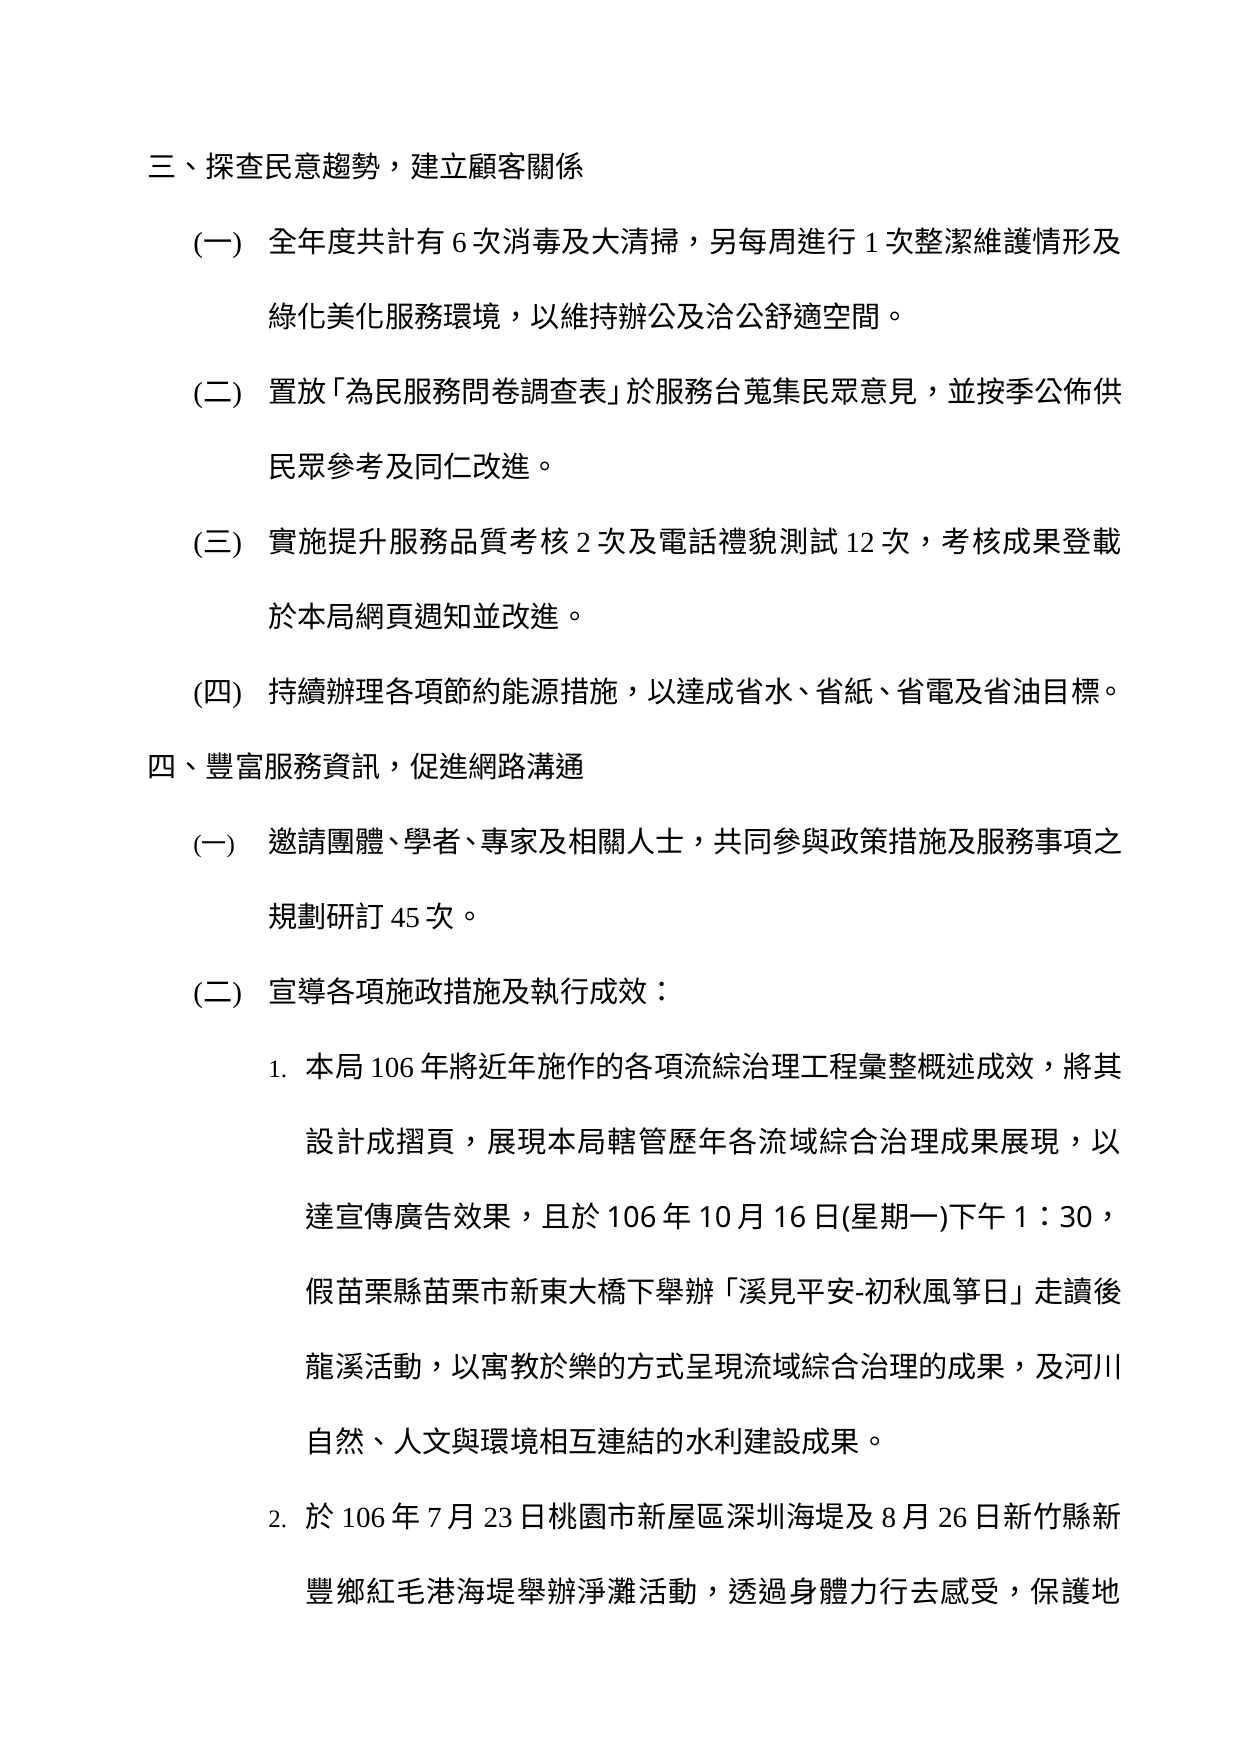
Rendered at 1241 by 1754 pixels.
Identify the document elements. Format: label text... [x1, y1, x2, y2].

text 三、探查民意趨勢，建立顧客關係 [118, 127, 1122, 202]
list 宣導各項施政措施及執行成效： [193, 952, 1122, 1027]
list 邀請團體、學者、專家及相關人士，共同參與政策措施及服務事項之規劃研訂45次。 [193, 802, 1122, 952]
list 本局106年將近年施作的各項流綜治理工程彙整概述成效，將其設計成摺頁，展現本局轄管歷年各流域綜合治理成果展現，以達宣傳廣告效果，且於106年10月16日(星期一)下午1：30，假苗栗縣苗栗市新東大橋下舉辦「溪見平安-初秋風箏日」走讀後龍溪活動，以寓教於樂的方式呈現流域綜合治理的成果，及河川、自然、人文與環境相互連結的水利建設成果。 [268, 1027, 1122, 1477]
list 實施提升服務品質考核2次及電話禮貌測試12次，考核成果登載於本局網頁週知並改進。 [193, 502, 1122, 652]
text 四、豐富服務資訊，促進網路溝通 [118, 727, 1122, 802]
list 於106年7月23日桃園市新屋區深圳海堤及8月26日新竹縣新豐鄉紅毛港海堤舉辦淨灘活動，透過身體力行去感受，保護地 [268, 1477, 1122, 1627]
list 置放「為民服務問卷調查表」於服務台蒐集民眾意見，並按季公佈供民眾參考及同仁改進。 [193, 352, 1122, 502]
list 全年度共計有6次消毒及大清掃，另每周進行1次整潔維護情形及綠化美化服務環境，以維持辦公及洽公舒適空間。 [193, 202, 1122, 352]
list 持續辦理各項節約能源措施，以達成省水、省紙、省電及省油目標。 [193, 652, 1122, 727]
